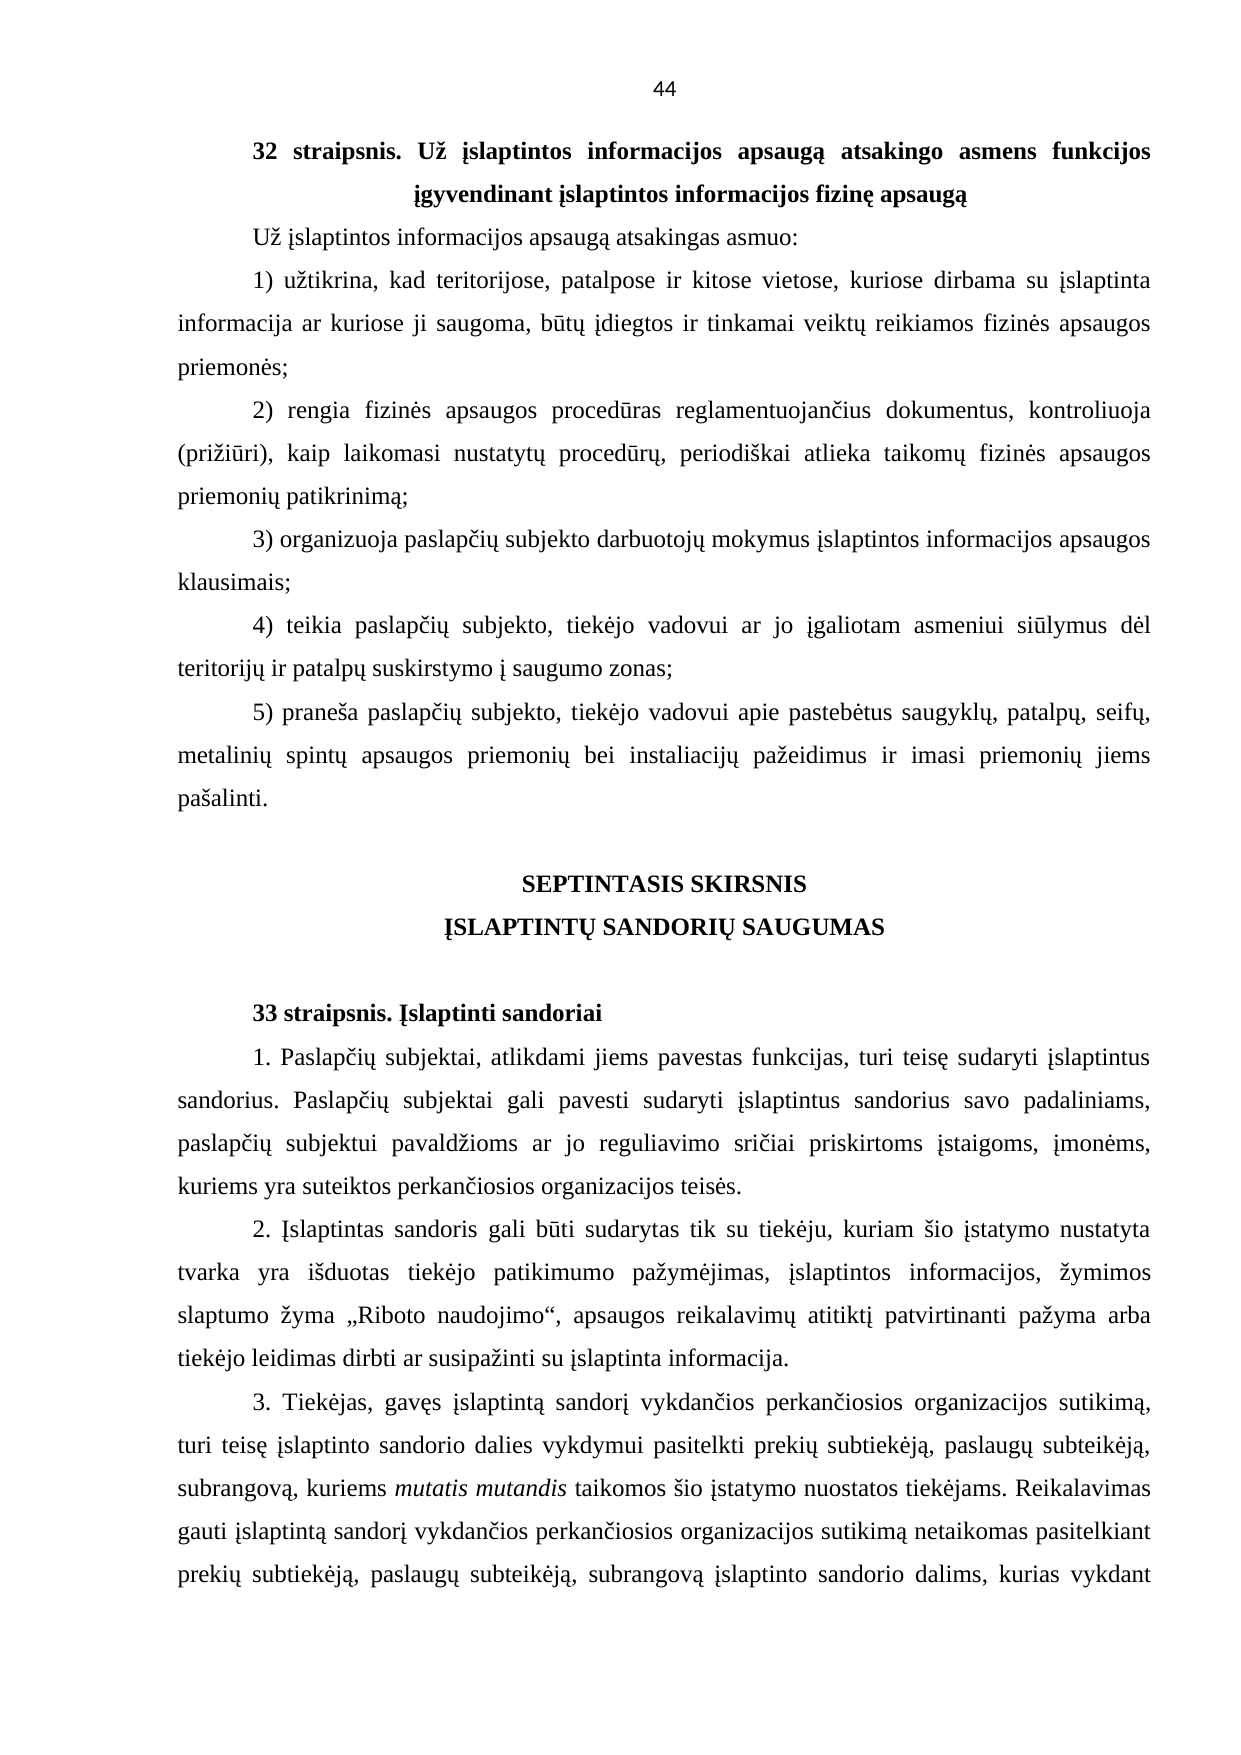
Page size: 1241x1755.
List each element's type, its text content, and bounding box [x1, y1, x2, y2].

text 4) teikia paslapčių subjekto, tiekėjo vadovui ar jo įgaliotam asmeniui siūlymus dėl teritorijų ir patalpų suskirstymo į saugumo zonas; [177, 610, 1152, 682]
text ĮSLAPTINTŲ SANDORIŲ SAUGUMAS [177, 912, 1152, 941]
text 1. Paslapčių subjektai, atlikdami jiems pavestas funkcijas, turi teisę sudaryti įslaptintus sandorius. Paslapčių subjektai gali pavesti sudaryti įslaptintus sandorius savo padaliniams, paslapčių subjektui pavaldžioms ar jo reguliavimo sričiai priskirtoms įstaigoms, įmonėms, kuriems yra suteiktos perkančiosios organizacijos teisės. [177, 1042, 1152, 1200]
text 3. Tiekėjas, gavęs įslaptintą sandorį vykdančios perkančiosios organizacijos sutikimą, turi teisę įslaptinto sandorio dalies vykdymui pasitelkti prekių subtiekėją, paslaugų subteikėją, subrangovą, kuriems mutatis mutandis taikomos šio įstatymo nuostatos tiekėjams. Reikalavimas gauti įslaptintą sandorį vykdančios perkančiosios organizacijos sutikimą netaikomas pasitelkiant prekių subtiekėją, paslaugų subteikėją, subrangovą įslaptinto sandorio dalims, kurias vykdant [177, 1387, 1152, 1588]
text Už įslaptintos informacijos apsaugą atsakingas asmuo: [177, 222, 1152, 251]
text 32 straipsnis. Už įslaptintos informacijos apsaugą atsakingo asmens funkcijos įgyvendinant įslaptintos informacijos fizinę apsaugą [252, 136, 1152, 208]
text 1) užtikrina, kad teritorijose, patalpose ir kitose vietose, kuriose dirbama su įslaptinta informacija ar kuriose ji saugoma, būtų įdiegtos ir tinkamai veiktų reikiamos fizinės apsaugos priemonės; [177, 265, 1152, 380]
text 3) organizuoja paslapčių subjekto darbuotojų mokymus įslaptintos informacijos apsaugos klausimais; [177, 524, 1152, 596]
text 5) praneša paslapčių subjekto, tiekėjo vadovui apie pastebėtus saugyklų, patalpų, seifų, metalinių spintų apsaugos priemonių bei instaliacijų pažeidimus ir imasi priemonių jiems pašalinti. [177, 697, 1152, 812]
text 2. Įslaptintas sandoris gali būti sudarytas tik su tiekėju, kuriam šio įstatymo nustatyta tvarka yra išduotas tiekėjo patikimumo pažymėjimas, įslaptintos informacijos, žymimos slaptumo žyma „Riboto naudojimo“, apsaugos reikalavimų atitiktį patvirtinanti pažyma arba tiekėjo leidimas dirbti ar susipažinti su įslaptinta informacija. [177, 1214, 1152, 1372]
text 33 straipsnis. Įslaptinti sandoriai [177, 998, 1152, 1027]
subtitle SEPTINTASIS SKIRSNIS [177, 869, 1152, 898]
text 2) rengia fizinės apsaugos procedūras reglamentuojančius dokumentus, kontroliuoja (prižiūri), kaip laikomasi nustatytų procedūrų, periodiškai atlieka taikomų fizinės apsaugos priemonių patikrinimą; [177, 395, 1152, 510]
